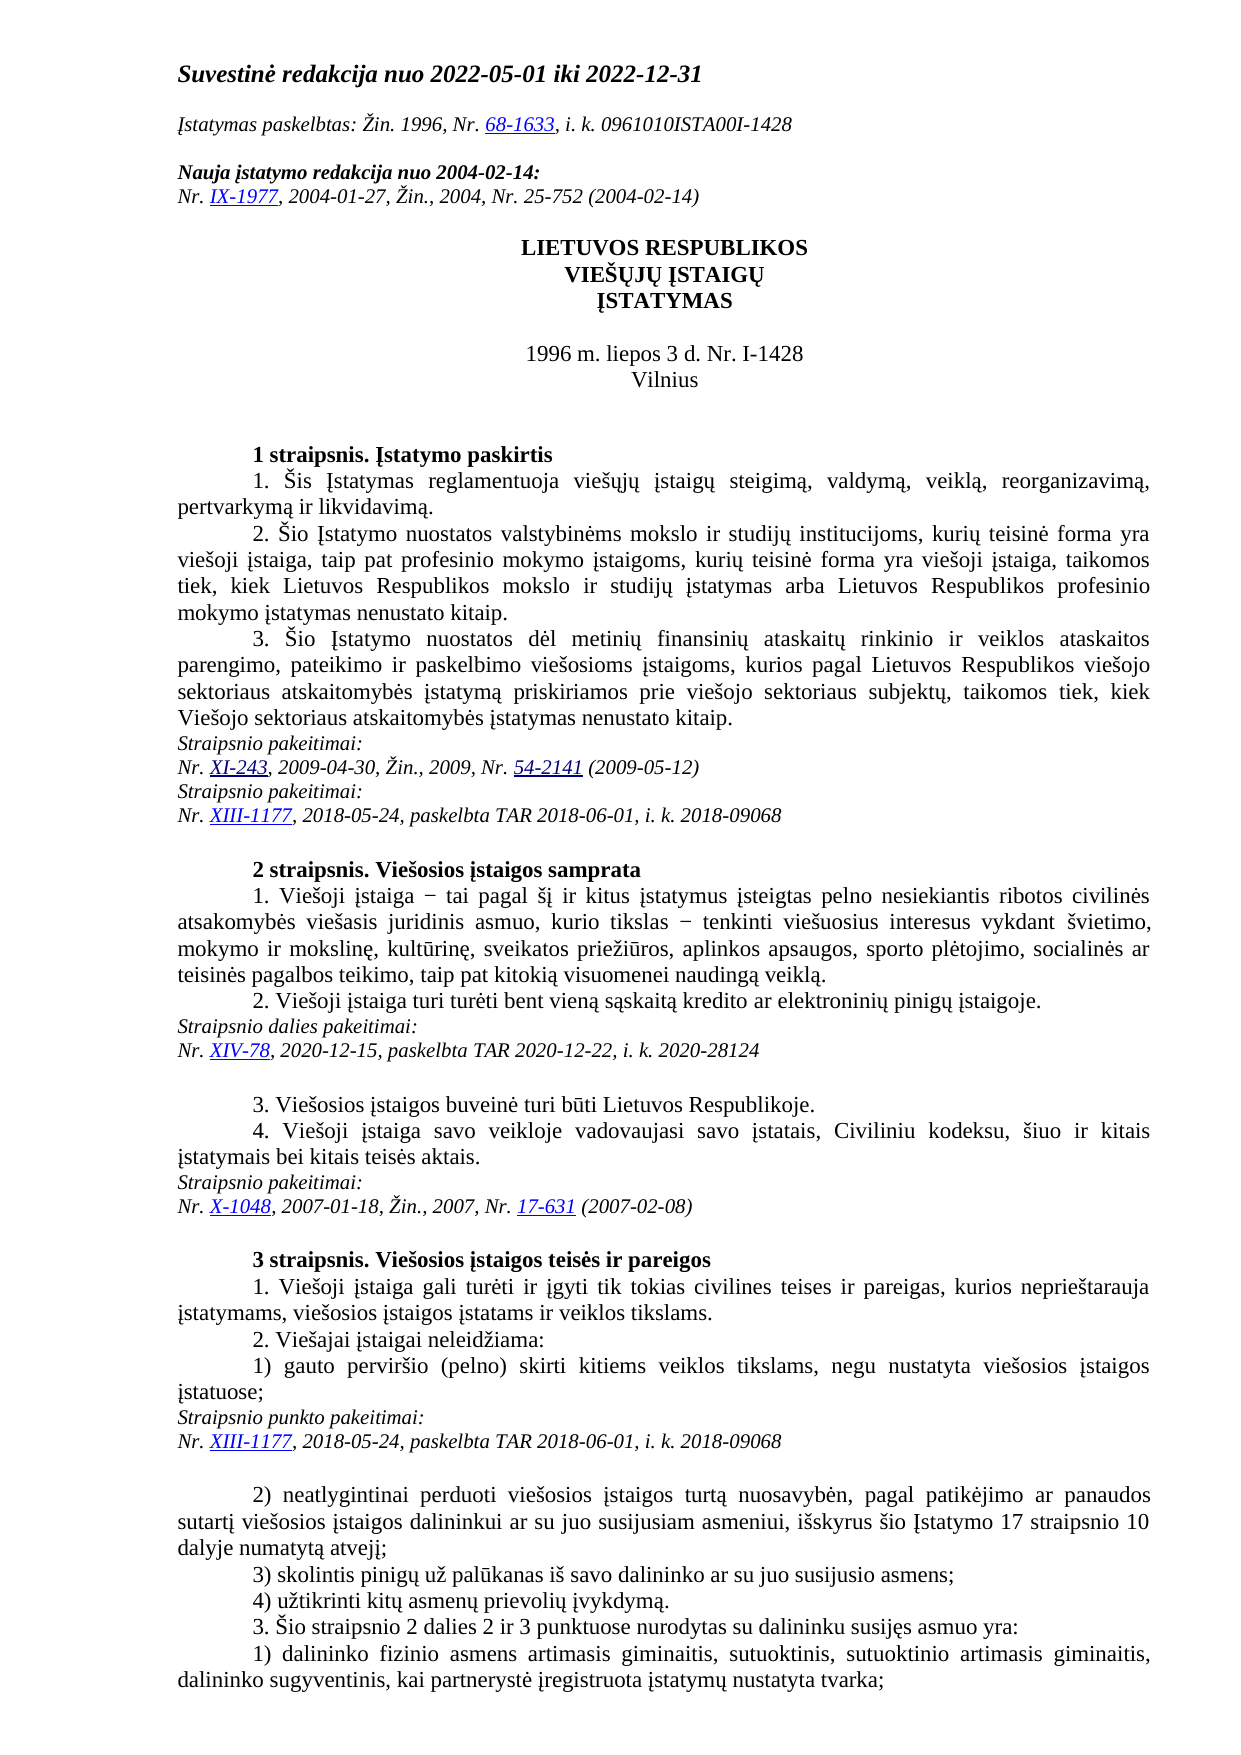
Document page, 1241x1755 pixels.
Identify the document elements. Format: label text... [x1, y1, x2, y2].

text Nr. XIV-78, 2020-12-15, paskelbta TAR 2020-12-22, i. k. 2020-28124 [177, 1038, 1152, 1062]
text Nr. XI-243, 2009-04-30, Žin., 2009, Nr. 54-2141 (2009-05-12) [177, 755, 1152, 779]
text ĮSTATYMAS [177, 287, 1152, 313]
text 1996 m. liepos 3 d. Nr. I-1428 [177, 340, 1152, 366]
text 1 straipsnis. Įstatymo paskirtis [177, 441, 1152, 467]
text 1. Viešoji įstaiga − tai pagal šį ir kitus įstatymus įsteigtas pelno nesiekiantis ribotos civilinės atsakomybės viešasis juridinis asmuo, kurio tikslas − tenkinti viešuosius interesus vykdant švietimo, mokymo ir mokslinę, kultūrinę, sveikatos priežiūros, aplinkos apsaugos, sporto plėtojimo, socialinės ar teisinės pagalbos teikimo, taip pat kitokią visuomenei naudingą veiklą. [177, 882, 1152, 987]
text Nr. IX-1977, 2004-01-27, Žin., 2004, Nr. 25-752 (2004-02-14) [177, 184, 1152, 208]
text 3. Šio Įstatymo nuostatos dėl metinių finansinių ataskaitų rinkinio ir veiklos ataskaitos parengimo, pateikimo ir paskelbimo viešosioms įstaigoms, kurios pagal Lietuvos Respublikos viešojo sektoriaus atskaitomybės įstatymą priskiriamos prie viešojo sektoriaus subjektų, taikomos tiek, kiek Viešojo sektoriaus atskaitomybės įstatymas nenustato kitaip. [177, 625, 1152, 731]
text 2. Viešoji įstaiga turi turėti bent vieną sąskaitą kredito ar elektroninių pinigų įstaigoje. [177, 987, 1152, 1014]
text Nr. XIII-1177, 2018-05-24, paskelbta TAR 2018-06-01, i. k. 2018-09068 [177, 803, 1152, 827]
text 4. Viešoji įstaiga savo veikloje vadovaujasi savo įstatais, Civiliniu kodeksu, šiuo ir kitais įstatymais bei kitais teisės aktais. [177, 1117, 1152, 1170]
text Straipsnio punkto pakeitimai: [177, 1405, 1152, 1429]
text Straipsnio pakeitimai: [177, 1170, 1152, 1194]
text 2) neatlygintinai perduoti viešosios įstaigos turtą nuosavybėn, pagal patikėjimo ar panaudos sutartį viešosios įstaigos dalininkui ar su juo susijusiam asmeniui, išskyrus šio Įstatymo 17 straipsnio 10 dalyje numatytą atvejį; [177, 1482, 1152, 1561]
text Vilnius [177, 366, 1152, 393]
text Straipsnio pakeitimai: [177, 779, 1152, 803]
text Nr. X-1048, 2007-01-18, Žin., 2007, Nr. 17-631 (2007-02-08) [177, 1194, 1152, 1218]
text 3) skolintis pinigų už palūkanas iš savo dalininko ar su juo susijusio asmens; [177, 1561, 1152, 1587]
text Nauja įstatymo redakcija nuo 2004-02-14: [177, 160, 1152, 184]
text 2. Šio Įstatymo nuostatos valstybinėms mokslo ir studijų institucijoms, kurių teisinė forma yra viešoji įstaiga, taip pat profesinio mokymo įstaigoms, kurių teisinė forma yra viešoji įstaiga, taikomos tiek, kiek Lietuvos Respublikos mokslo ir studijų įstatymas arba Lietuvos Respublikos profesinio mokymo įstatymas nenustato kitaip. [177, 520, 1152, 625]
text VIEŠŲJŲ ĮSTAIGŲ [177, 261, 1152, 287]
text Nr. XIII-1177, 2018-05-24, paskelbta TAR 2018-06-01, i. k. 2018-09068 [177, 1429, 1152, 1453]
text 2 straipsnis. Viešosios įstaigos samprata [177, 856, 1152, 882]
text 1) gauto perviršio (pelno) skirti kitiems veiklos tikslams, negu nustatyta viešosios įstaigos įstatuose; [177, 1352, 1152, 1405]
text Straipsnio dalies pakeitimai: [177, 1014, 1152, 1038]
text 2. Viešajai įstaigai neleidžiama: [177, 1326, 1152, 1352]
text Įstatymas paskelbtas: Žin. 1996, Nr. 68-1633, i. k. 0961010ISTA00I-1428 [177, 112, 1152, 136]
text 3. Šio straipsnio 2 dalies 2 ir 3 punktuose nurodytas su dalininku susijęs asmuo yra: [177, 1613, 1152, 1640]
text 1) dalininko fizinio asmens artimasis giminaitis, sutuoktinis, sutuoktinio artimasis giminaitis, dalininko sugyventinis, kai partnerystė įregistruota įstatymų nustatyta tvarka; [177, 1640, 1152, 1692]
text Suvestinė redakcija nuo 2022-05-01 iki 2022-12-31 [177, 59, 1152, 88]
text 4) užtikrinti kitų asmenų prievolių įvykdymą. [177, 1587, 1152, 1613]
text Straipsnio pakeitimai: [177, 731, 1152, 755]
text 3. Viešosios įstaigos buveinė turi būti Lietuvos Respublikoje. [177, 1091, 1152, 1117]
text 1. Šis Įstatymas reglamentuoja viešųjų įstaigų steigimą, valdymą, veiklą, reorganizavimą, pertvarkymą ir likvidavimą. [177, 467, 1152, 520]
text LIETUVOS RESPUBLIKOS [177, 234, 1152, 261]
text 3 straipsnis. Viešosios įstaigos teisės ir pareigos [177, 1247, 1152, 1273]
text 1. Viešoji įstaiga gali turėti ir įgyti tik tokias civilines teises ir pareigas, kurios neprieštarauja įstatymams, viešosios įstaigos įstatams ir veiklos tikslams. [177, 1273, 1152, 1326]
